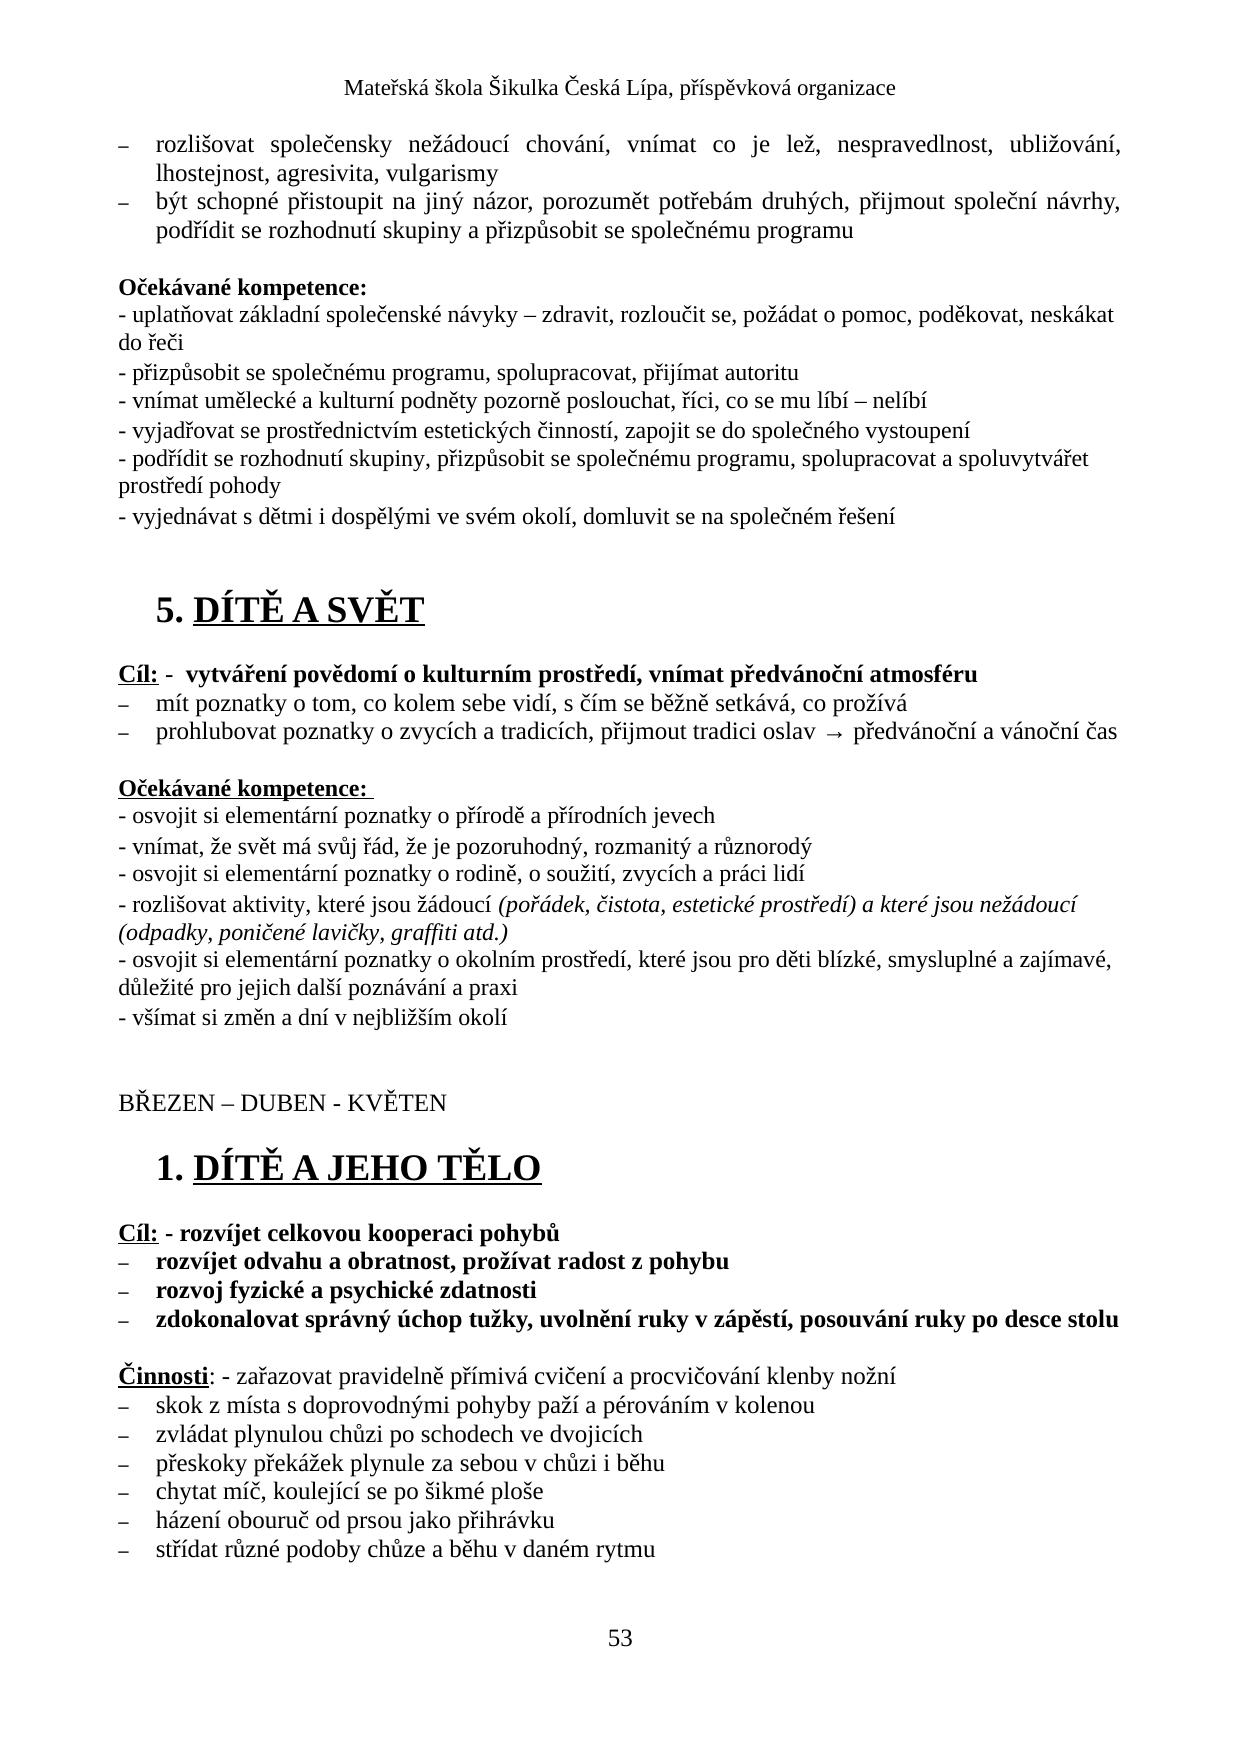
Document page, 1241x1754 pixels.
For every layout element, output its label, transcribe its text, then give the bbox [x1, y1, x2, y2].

text - osvojit si elementární poznatky o přírodě a přírodních jevech [118, 801, 1122, 829]
text Činnosti: - zařazovat pravidelně přímivá cvičení a procvičování klenby nožní [118, 1361, 1122, 1390]
text - podřídit se rozhodnutí skupiny, přizpůsobit se společnému programu, spolupracovat a spoluvytvářet prostředí pohody [118, 444, 1122, 499]
text Očekávané kompetence: [118, 774, 1122, 801]
list házení obouruč od prsou jako přihrávku [118, 1505, 1122, 1534]
text BŘEZEN – DUBEN - KVĚTEN [118, 1088, 1122, 1117]
text - přizpůsobit se společnému programu, spolupracovat, přijímat autoritu [118, 358, 1122, 386]
text - rozlišovat aktivity, které jsou žádoucí (pořádek, čistota, estetické prostředí) a které jsou nežádoucí (odpadky, poničené lavičky, graffiti atd.) [118, 890, 1122, 945]
list DÍTĚ A JEHO TĚLO [156, 1146, 1122, 1189]
list rozlišovat společensky nežádoucí chování, vnímat co je lež, nespravedlnost, ubližování, lhostejnost, agresivita, vulgarismy [118, 129, 1122, 186]
text - všímat si změn a dní v nejbližším okolí [118, 1003, 1122, 1031]
list zdokonalovat správný úchop tužky, uvolnění ruky v zápěstí, posouvání ruky po desce stolu [118, 1304, 1122, 1333]
list DÍTĚ A SVĚT [156, 587, 1122, 630]
list prohlubovat poznatky o zvycích a tradicích, přijmout tradici oslav → předvánoční a vánoční čas [118, 716, 1122, 745]
text - vnímat, že svět má svůj řád, že je pozoruhodný, rozmanitý a různorodý [118, 832, 1122, 859]
text - osvojit si elementární poznatky o rodině, o soužití, zvycích a práci lidí [118, 859, 1122, 887]
text - vyjednávat s dětmi i dospělými ve svém okolí, domluvit se na společném řešení [118, 502, 1122, 529]
text - vyjadřovat se prostřednictvím estetických činností, zapojit se do společného vystoupení [118, 416, 1122, 444]
text - vnímat umělecké a kulturní podněty pozorně poslouchat, říci, co se mu líbí – nelíbí [118, 386, 1122, 413]
list rozvoj fyzické a psychické zdatnosti [118, 1275, 1122, 1304]
text Očekávané kompetence: [118, 273, 1122, 300]
list chytat míč, koulející se po šikmé ploše [118, 1476, 1122, 1505]
list mít poznatky o tom, co kolem sebe vidí, s čím se běžně setkává, co prožívá [118, 688, 1122, 716]
list přeskoky překážek plynule za sebou v chůzi i běhu [118, 1448, 1122, 1476]
text - uplatňovat základní společenské návyky – zdravit, rozloučit se, požádat o pomoc, poděkovat, neskákat do řeči [118, 300, 1122, 355]
list zvládat plynulou chůzi po schodech ve dvojicích [118, 1419, 1122, 1448]
list být schopné přistoupit na jiný názor, porozumět potřebám druhých, přijmout společní návrhy, podřídit se rozhodnutí skupiny a přizpůsobit se společnému programu [118, 186, 1122, 244]
list skok z místa s doprovodnými pohyby paží a pérováním v kolenou [118, 1390, 1122, 1419]
text - osvojit si elementární poznatky o okolním prostředí, které jsou pro děti blízké, smysluplné a zajímavé, důležité pro jejich další poznávání a praxi [118, 945, 1122, 1000]
text Cíl: - rozvíjet celkovou kooperaci pohybů [118, 1218, 1122, 1246]
text Cíl: - vytváření povědomí o kulturním prostředí, vnímat předvánoční atmosféru [118, 659, 1122, 688]
list rozvíjet odvahu a obratnost, prožívat radost z pohybu [118, 1246, 1122, 1275]
list střídat různé podoby chůze a běhu v daném rytmu [118, 1534, 1122, 1563]
